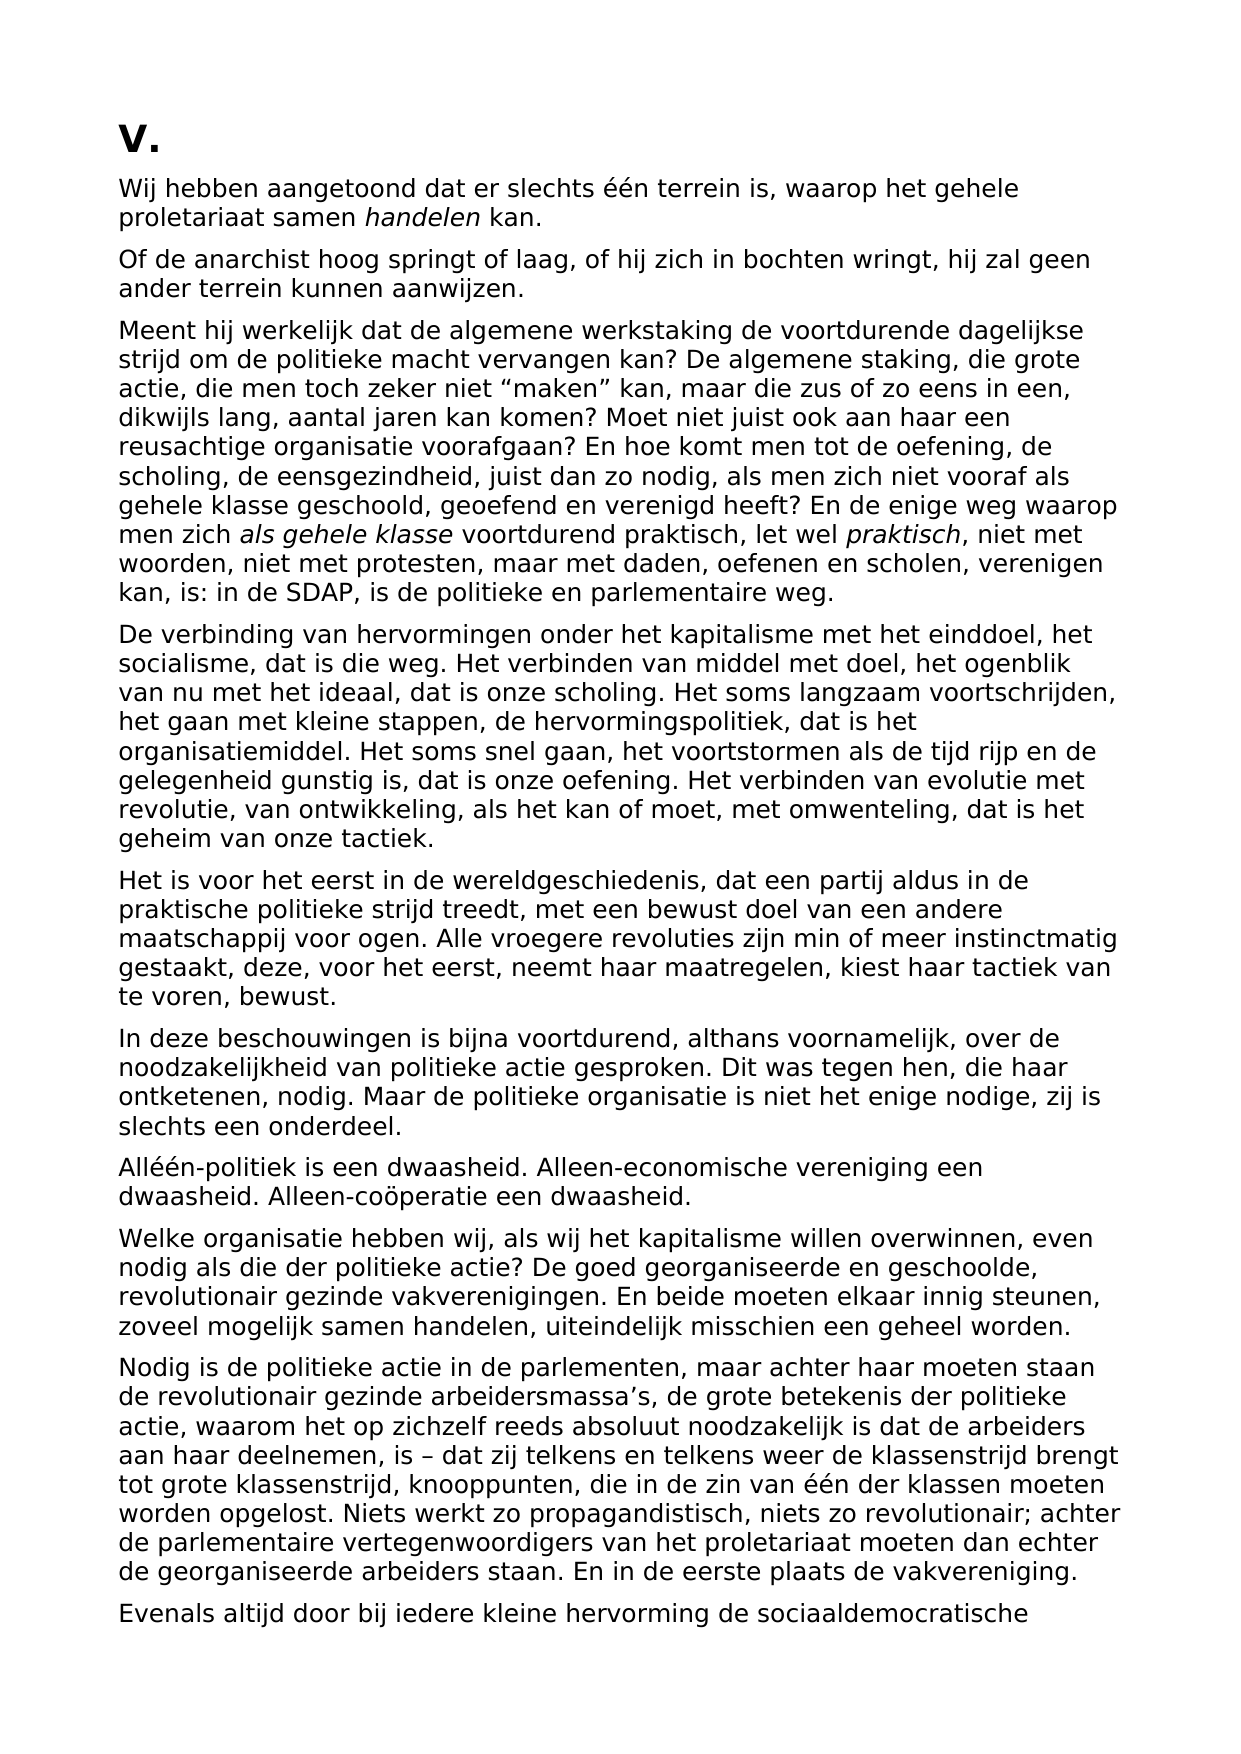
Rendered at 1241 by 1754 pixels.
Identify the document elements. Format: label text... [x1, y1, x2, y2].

text De verbinding van hervormingen onder het kapitalisme met het einddoel, het socialisme, dat is die weg. Het verbinden van middel met doel, het ogenblik van nu met het ideaal, dat is onze scholing. Het soms langzaam voortschrijden, het gaan met kleine stappen, de hervormingspolitiek, dat is het organisatiemiddel. Het soms snel gaan, het voortstormen als de tijd rijp en de gelegenheid gunstig is, dat is onze oefening. Het verbinden van evolutie met revolutie, van ontwikkeling, als het kan of moet, met omwenteling, dat is het geheim van onze tactiek. [118, 620, 1122, 853]
text Alléén-politiek is een dwaasheid. Alleen-economische vereniging een dwaasheid. Alleen-coöperatie een dwaasheid. [118, 1153, 1122, 1212]
text Of de anarchist hoog springt of laag, of hij zich in bochten wringt, hij zal geen ander terrein kunnen aanwijzen. [118, 245, 1122, 303]
text In deze beschouwingen is bijna voortdurend, althans voornamelijk, over de noodzakelijkheid van politieke actie gesproken. Dit was tegen hen, die haar ontketenen, nodig. Maar de politieke organisatie is niet het enige nodige, zij is slechts een onderdeel. [118, 1024, 1122, 1141]
subtitle V. [118, 118, 1122, 162]
text Welke organisatie hebben wij, als wij het kapitalisme willen overwinnen, even nodig als die der politieke actie? De goed georganiseerde en geschoolde, revolutionair gezinde vakverenigingen. En beide moeten elkaar innig steunen, zoveel mogelijk samen handelen, uiteindelijk misschien een geheel worden. [118, 1224, 1122, 1341]
text Evenals altijd door bij iedere kleine hervorming de sociaaldemocratische [118, 1599, 1122, 1628]
text Het is voor het eerst in de wereldgeschiedenis, dat een partij aldus in de praktische politieke strijd treedt, met een bewust doel van een andere maatschappij voor ogen. Alle vroegere revoluties zijn min of meer instinctmatig gestaakt, deze, voor het eerst, neemt haar maatregelen, kiest haar tactiek van te voren, bewust. [118, 866, 1122, 1012]
text Nodig is de politieke actie in de parlementen, maar achter haar moeten staan de revolutionair gezinde arbeidersmassa’s, de grote betekenis der politieke actie, waarom het op zichzelf reeds absoluut noodzakelijk is dat de arbeiders aan haar deelnemen, is – dat zij telkens en telkens weer de klassenstrijd brengt tot grote klassenstrijd, knooppunten, die in de zin van één der klassen moeten worden opgelost. Niets werkt zo propagandistisch, niets zo revolutionair; achter de parlementaire vertegenwoordigers van het proletariaat moeten dan echter de georganiseerde arbeiders staan. En in de eerste plaats de vakvereniging. [118, 1353, 1122, 1587]
text Meent hij werkelijk dat de algemene werkstaking de voortdurende dagelijkse strijd om de politieke macht vervangen kan? De algemene staking, die grote actie, die men toch zeker niet “maken” kan, maar die zus of zo eens in een, dikwijls lang, aantal jaren kan komen? Moet niet juist ook aan haar een reusachtige organisatie voorafgaan? En hoe komt men tot de oefening, de scholing, de eensgezindheid, juist dan zo nodig, als men zich niet vooraf als gehele klasse geschoold, geoefend en verenigd heeft? En de enige weg waarop men zich als gehele klasse voortdurend praktisch, let wel praktisch, niet met woorden, niet met protesten, maar met daden, oefenen en scholen, verenigen kan, is: in de SDAP, is de politieke en parlementaire weg. [118, 316, 1122, 608]
text Wij hebben aangetoond dat er slechts één terrein is, waarop het gehele proletariaat samen handelen kan. [118, 174, 1122, 233]
